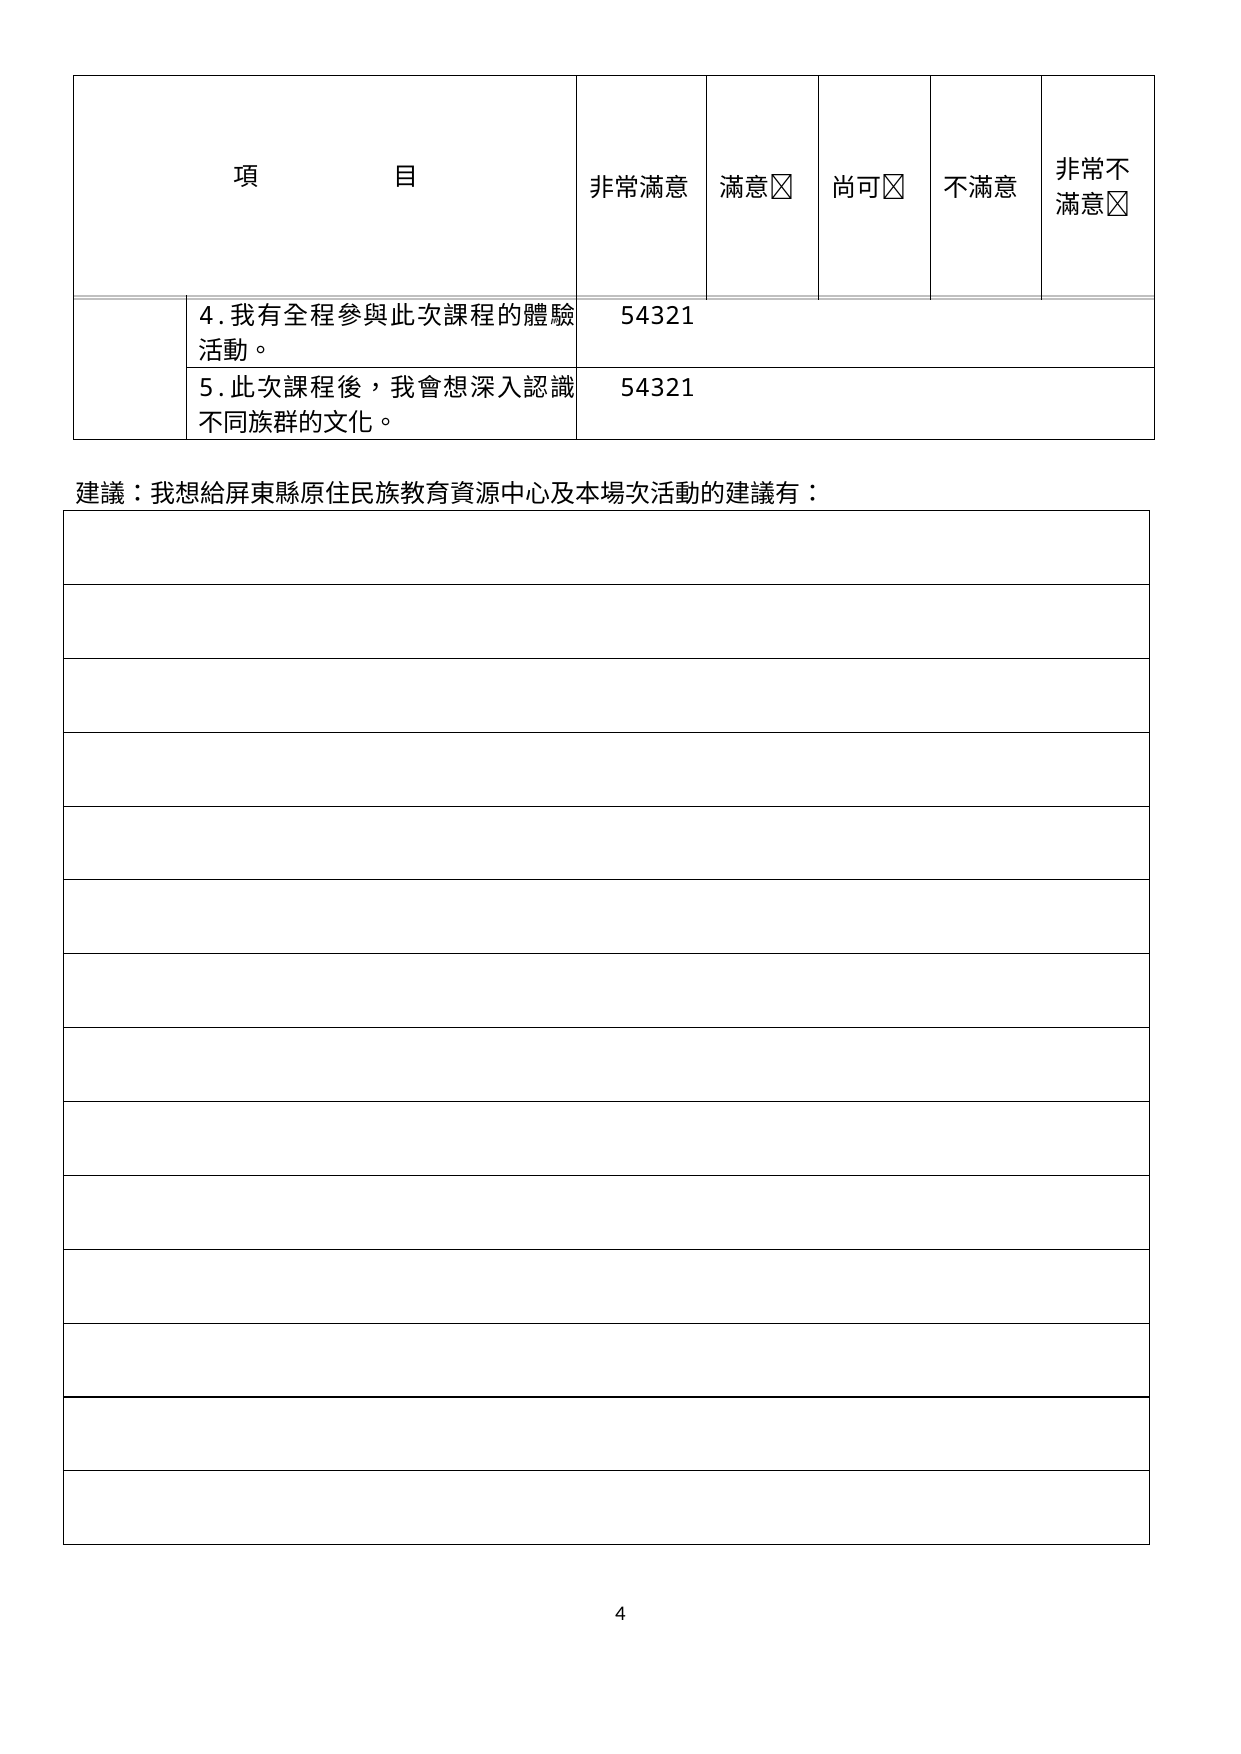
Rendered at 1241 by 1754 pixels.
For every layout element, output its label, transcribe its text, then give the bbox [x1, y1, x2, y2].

table_cell [74, 300, 186, 439]
table_cell [64, 1250, 1149, 1322]
table_header [64, 511, 1149, 584]
table_cell [64, 1028, 1149, 1101]
text 建議：我想給屏東縣原住民族教育資源中心及本場次活動的建議有： [75, 474, 1165, 510]
table_header 滿意 [707, 76, 818, 295]
table_cell [64, 585, 1149, 658]
table_cell [64, 880, 1149, 953]
table_cell 54321 [577, 368, 1154, 439]
table_cell [64, 1102, 1149, 1175]
table_header 尚可 [819, 76, 930, 295]
table_header 不滿意 [931, 76, 1041, 295]
table_cell [64, 1324, 1149, 1396]
table_header 非常滿意 [577, 76, 706, 295]
table_cell 4.我有全程參與此次課程的體驗活動。 [187, 300, 576, 367]
table_cell [64, 659, 1149, 732]
table_cell [64, 807, 1149, 879]
table_cell [64, 1471, 1149, 1544]
table_cell [64, 1398, 1149, 1470]
table_cell 54321 [577, 300, 1154, 367]
table_cell 5.此次課程後，我會想深入認識不同族群的文化。 [187, 368, 576, 439]
table_header 項 目 [74, 76, 576, 295]
table_cell [64, 954, 1149, 1027]
table_cell [64, 733, 1149, 806]
table_header 非常不滿意 [1042, 76, 1154, 295]
table_cell [64, 1176, 1149, 1249]
